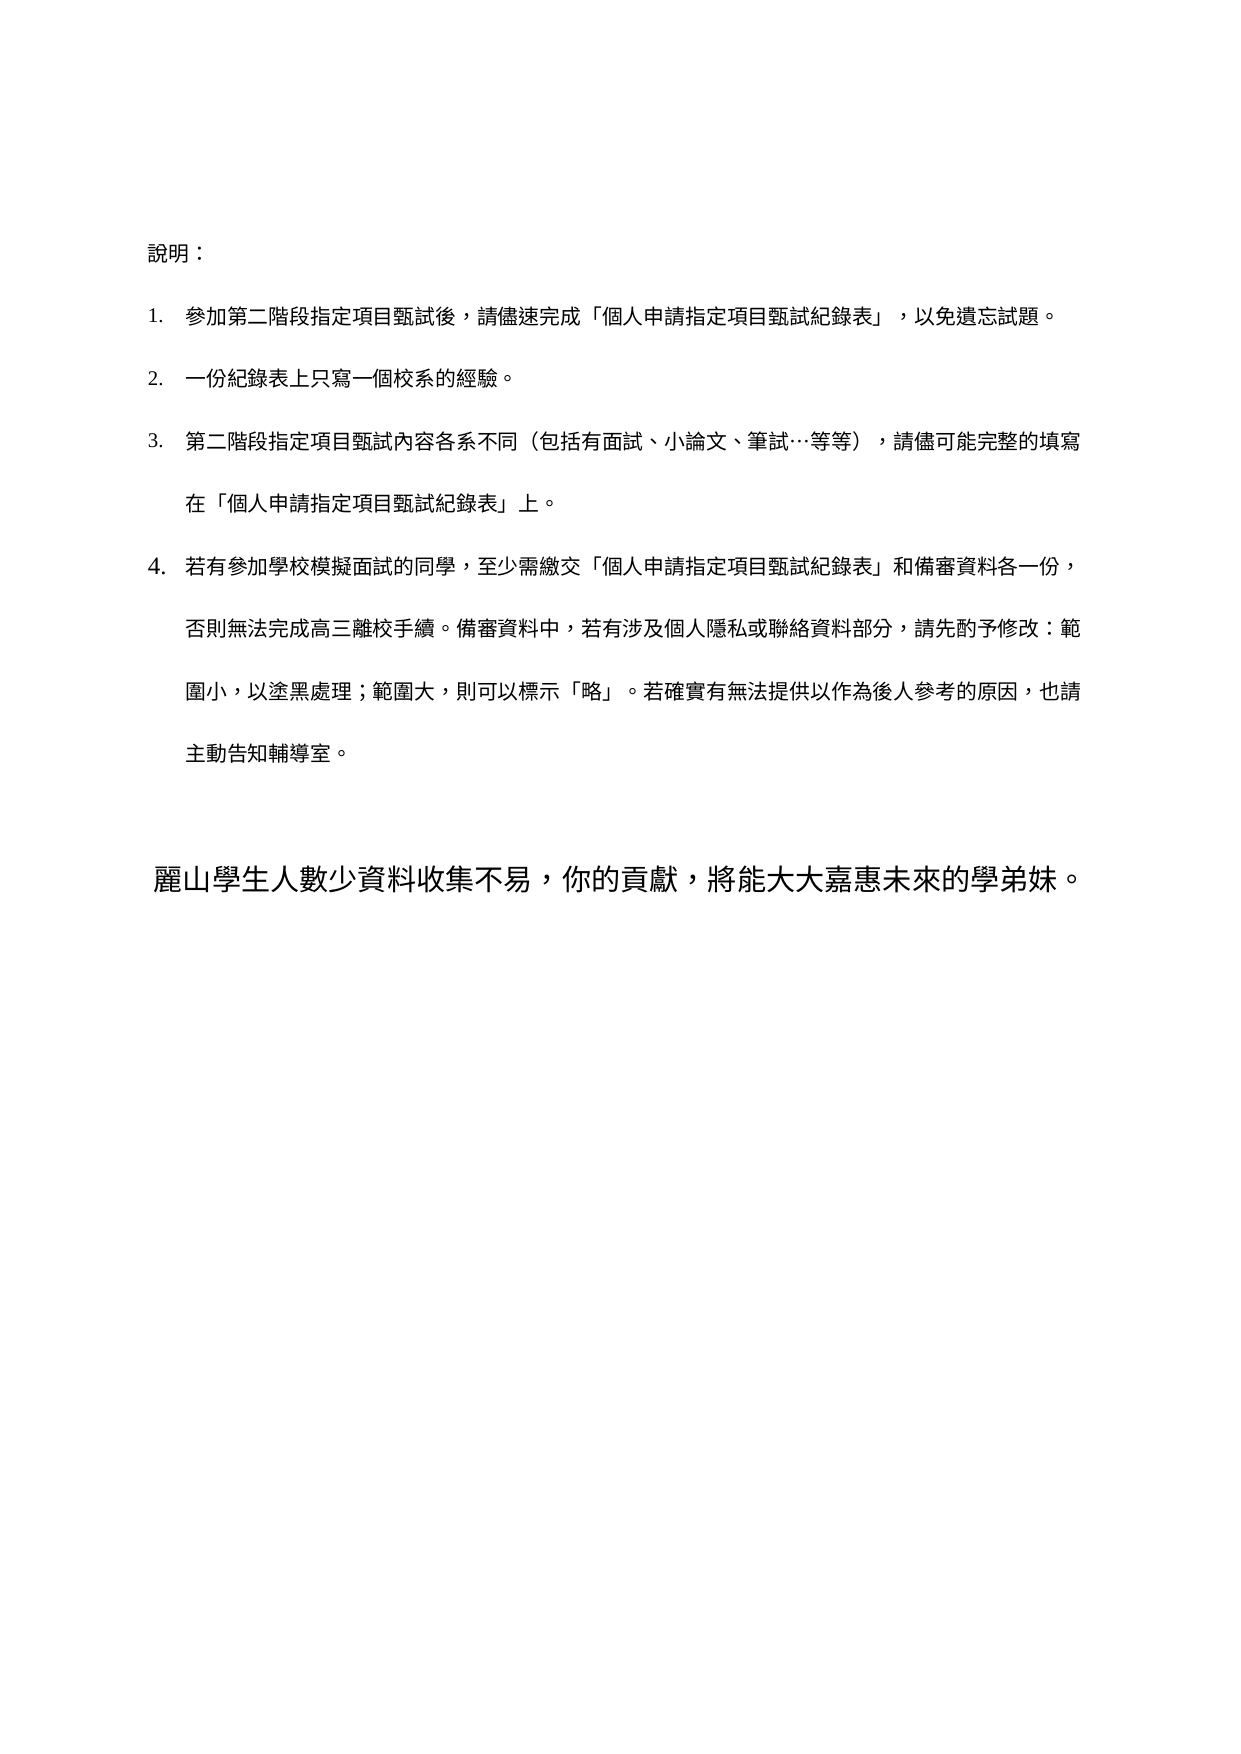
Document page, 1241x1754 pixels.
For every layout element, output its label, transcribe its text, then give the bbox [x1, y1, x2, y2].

text 麗山學生人數少資料收集不易，你的貢獻，將能大大嘉惠未來的學弟妹。 [148, 836, 1092, 898]
text 說明： [148, 211, 1092, 273]
list 一份紀錄表上只寫一個校系的經驗。 [148, 336, 1092, 398]
list 第二階段指定項目甄試內容各系不同（包括有面試、小論文、筆試…等等），請儘可能完整的填寫在「個人申請指定項目甄試紀錄表」上。 [148, 398, 1092, 523]
list 參加第二階段指定項目甄試後，請儘速完成「個人申請指定項目甄試紀錄表」，以免遺忘試題。 [148, 273, 1092, 336]
list 若有參加學校模擬面試的同學，至少需繳交「個人申請指定項目甄試紀錄表」和備審資料各一份，否則無法完成高三離校手續。備審資料中，若有涉及個人隱私或聯絡資料部分，請先酌予修改：範圍小，以塗黑處理；範圍大，則可以標示「略」。若確實有無法提供以作為後人參考的原因，也請主動告知輔導室。 [148, 523, 1092, 773]
